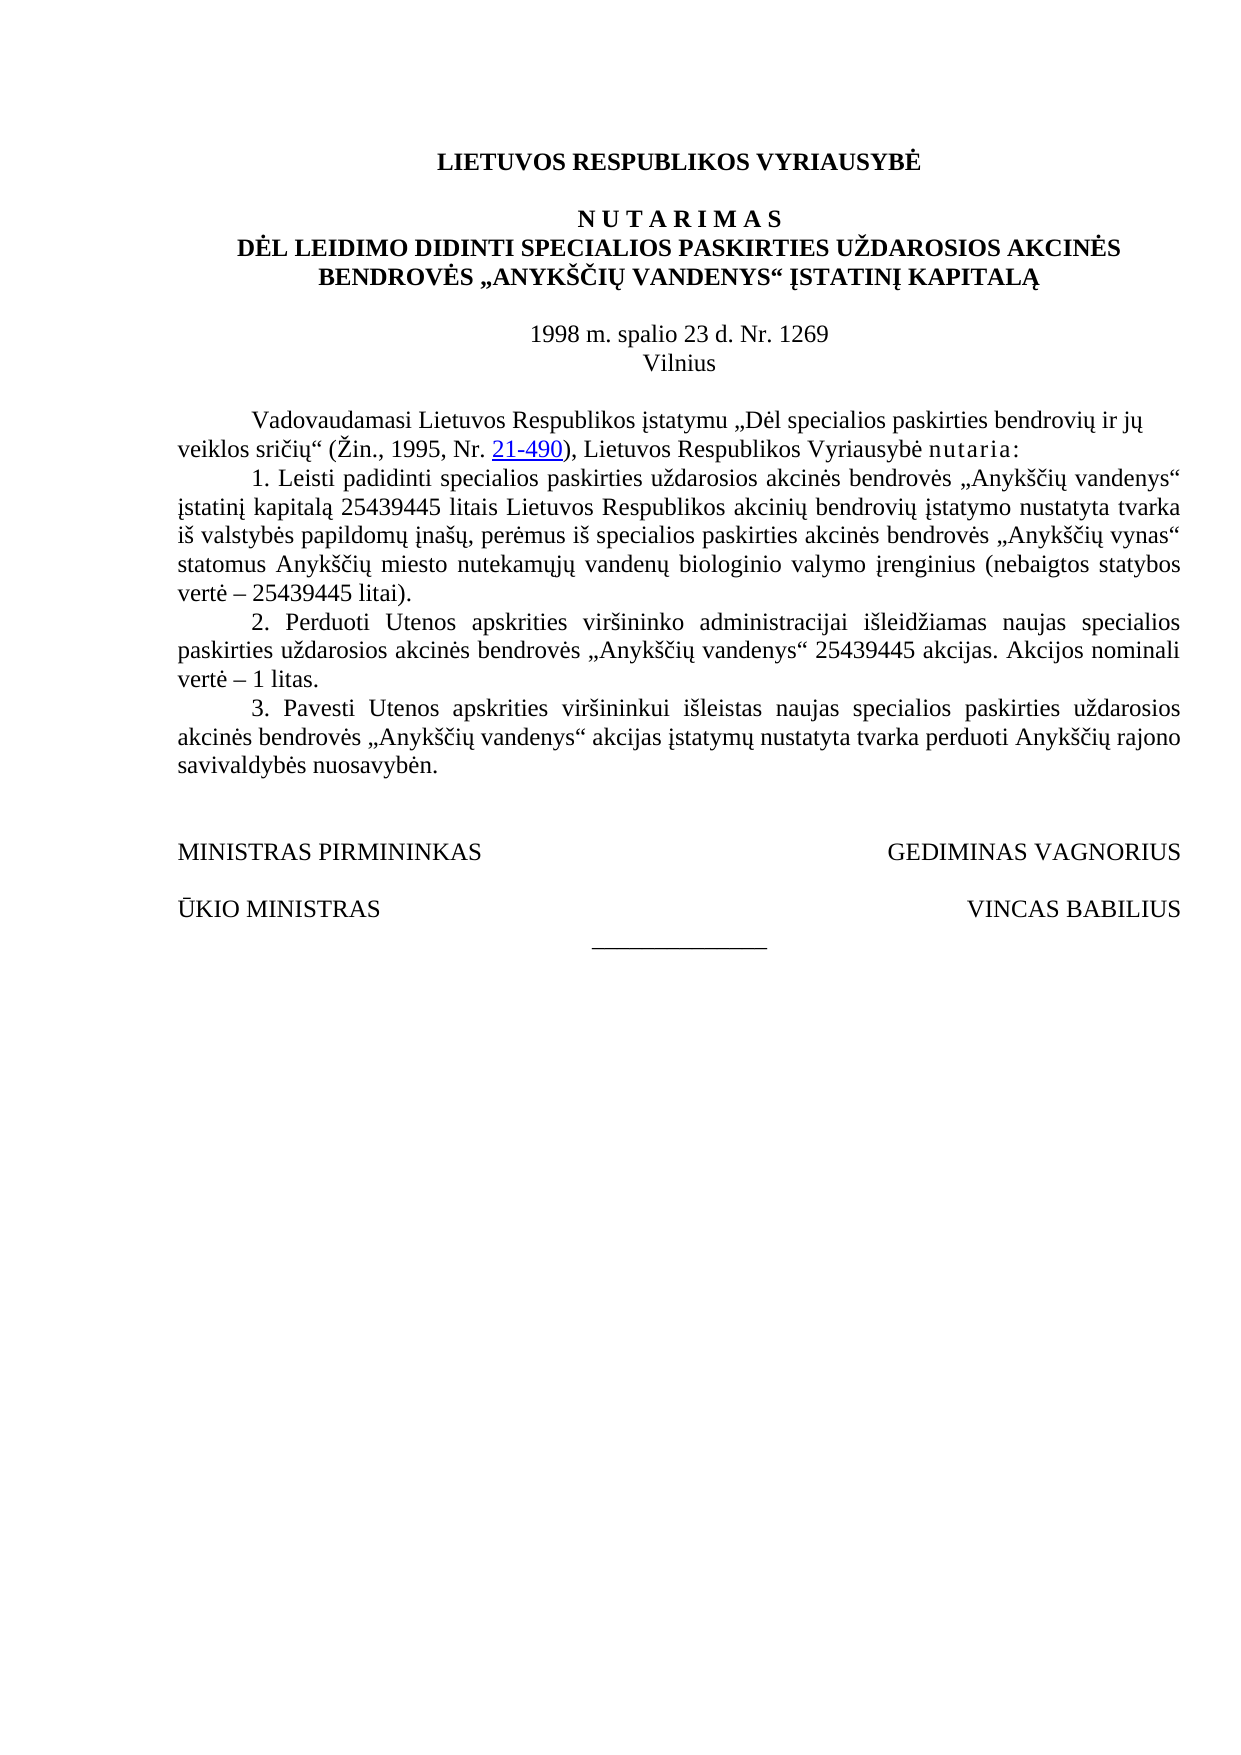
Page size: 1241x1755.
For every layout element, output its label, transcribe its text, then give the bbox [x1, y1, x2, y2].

text MINISTRAS PIRMININKAS GEDIMINAS VAGNORIUS [177, 837, 1181, 866]
text 1. Leisti padidinti specialios paskirties uždarosios akcinės bendrovės „Anykščių vandenys“ įstatinį kapitalą 25439445 litais Lietuvos Respublikos akcinių bendrovių įstatymo nustatyta tvarka iš valstybės papildomų įnašų, perėmus iš specialios paskirties akcinės bendrovės „Anykščių vynas“ statomus Anykščių miesto nutekamųjų vandenų biologinio valymo įrenginius (nebaigtos statybos vertė – 25439445 litai). [177, 463, 1181, 607]
text ______________ [177, 923, 1181, 952]
text 1998 m. spalio 23 d. Nr. 1269 [177, 319, 1181, 348]
text DĖL LEIDIMO DIDINTI SPECIALIOS PASKIRTIES UŽDAROSIOS AKCINĖS BENDROVĖS „ANYKŠČIŲ VANDENYS“ ĮSTATINĮ KAPITALĄ [177, 233, 1181, 291]
text 2. Perduoti Utenos apskrities viršininko administracijai išleidžiamas naujas specialios paskirties uždarosios akcinės bendrovės „Anykščių vandenys“ 25439445 akcijas. Akcijos nominali vertė – 1 litas. [177, 607, 1181, 693]
text N U T A R I M A S [177, 204, 1181, 233]
text ŪKIO MINISTRAS VINCAS BABILIUS [177, 894, 1181, 923]
text Vilnius [177, 348, 1181, 377]
text Vadovaudamasi Lietuvos Respublikos įstatymu „Dėl specialios paskirties bendrovių ir jų veiklos sričių“ (Žin., 1995, Nr. 21-490), Lietuvos Respublikos Vyriausybė nutaria: [177, 406, 1181, 463]
text LIETUVOS RESPUBLIKOS VYRIAUSYBĖ [177, 147, 1181, 176]
text 3. Pavesti Utenos apskrities viršininkui išleistas naujas specialios paskirties uždarosios akcinės bendrovės „Anykščių vandenys“ akcijas įstatymų nustatyta tvarka perduoti Anykščių rajono savivaldybės nuosavybėn. [177, 693, 1181, 779]
